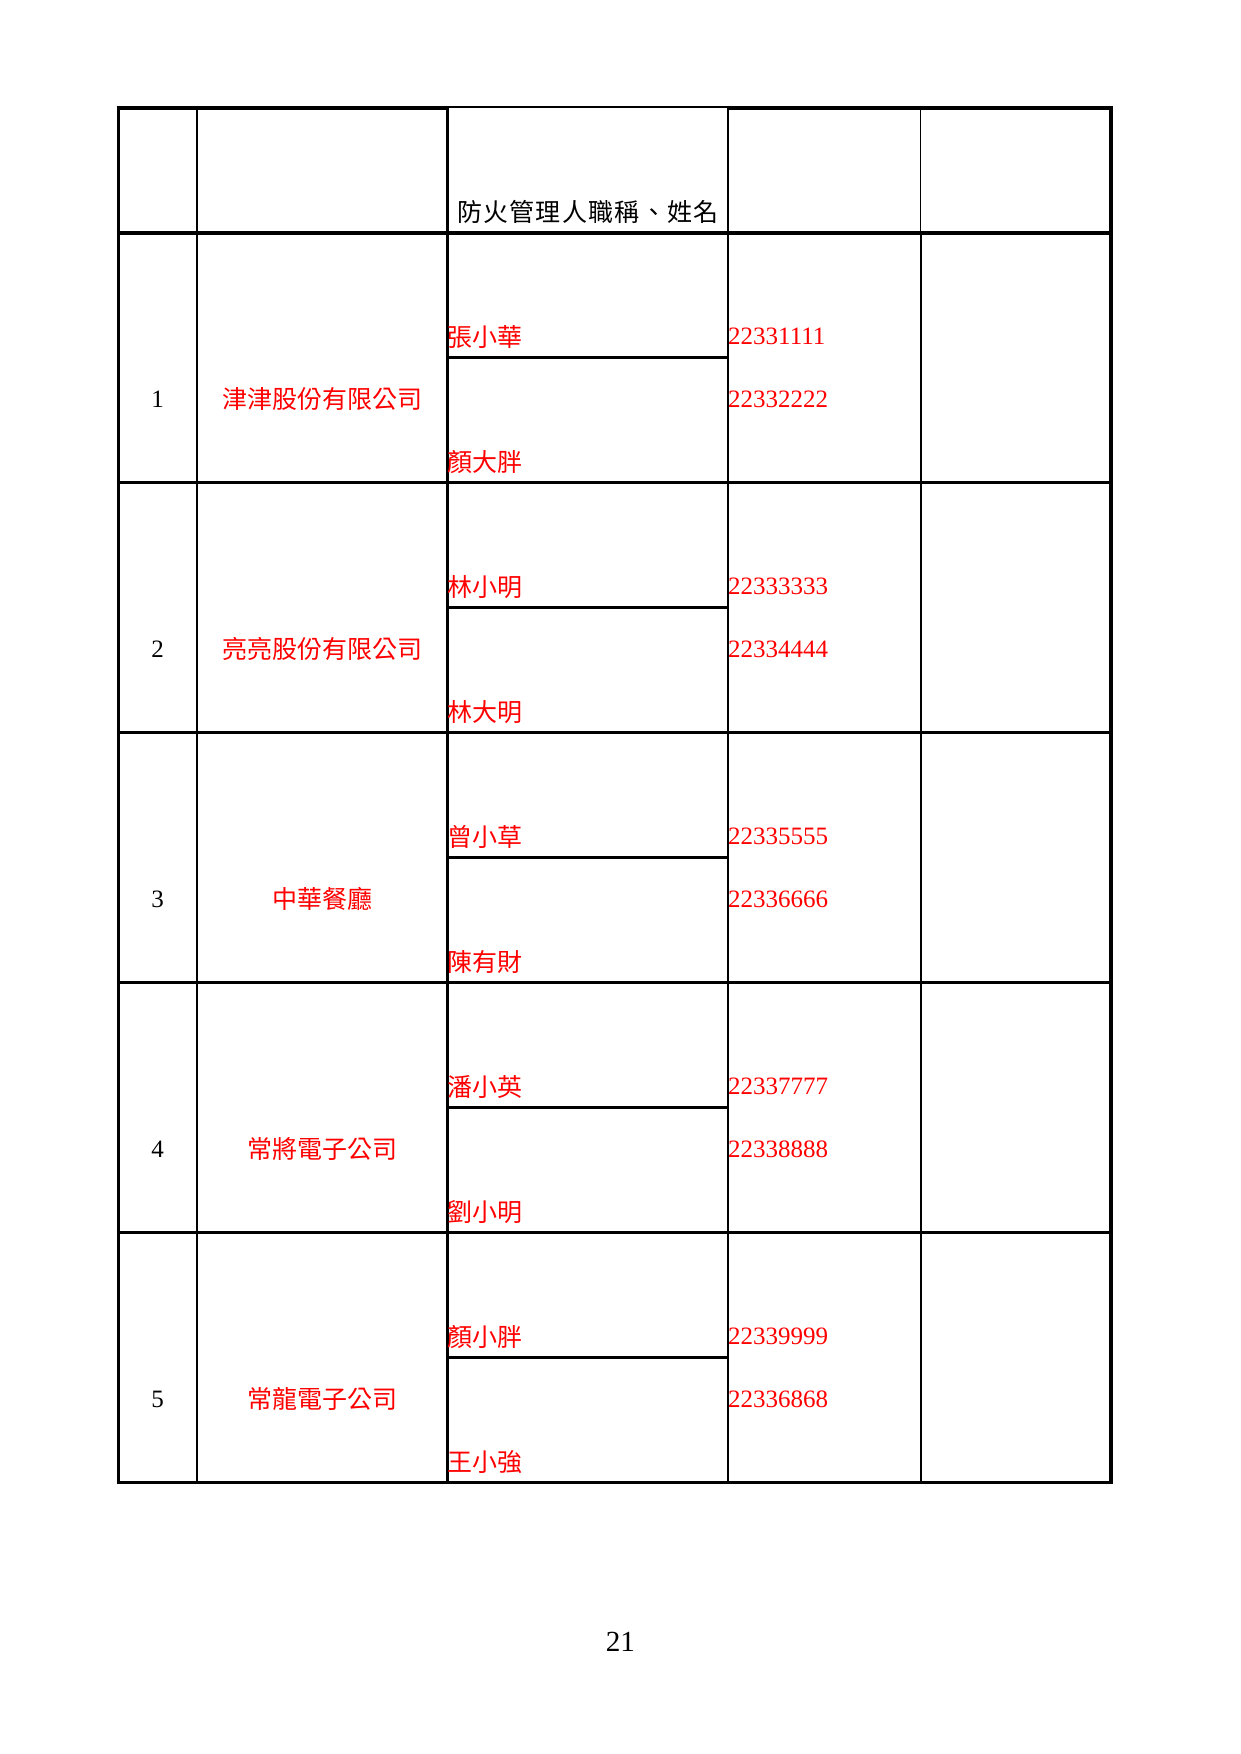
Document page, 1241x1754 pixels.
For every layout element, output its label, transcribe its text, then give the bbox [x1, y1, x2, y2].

table_cell [198, 110, 446, 231]
table_cell [921, 110, 1109, 231]
table_cell [922, 984, 1109, 1231]
table_cell 張小華 [449, 235, 727, 356]
table_cell [1154, 231, 1159, 356]
table_cell 2 [120, 484, 196, 731]
table_cell [1154, 1231, 1159, 1356]
table_cell 防火管理人職稱、姓名 [449, 108, 727, 231]
table_cell [1113, 1231, 1154, 1356]
table_cell 常將電子公司 [198, 984, 446, 1231]
table_cell 津津股份有限公司 [198, 235, 446, 481]
table_cell [1154, 981, 1159, 1106]
table_cell [1113, 106, 1154, 231]
table_cell 中華餐廳 [198, 734, 446, 981]
table_cell 3 [120, 734, 196, 981]
table_cell 潘小英 [449, 984, 727, 1106]
table_cell [922, 235, 1109, 481]
table_cell [1113, 856, 1154, 981]
table_cell [1154, 606, 1159, 731]
table_cell [1154, 106, 1159, 231]
table_cell 常龍電子公司 [198, 1234, 446, 1481]
table_cell [1154, 481, 1159, 606]
table_cell 22339999 22336868 [729, 1234, 920, 1481]
table_cell [1113, 356, 1154, 481]
table_cell [1113, 481, 1154, 606]
table_cell 22331111 22332222 [729, 235, 920, 481]
table_cell [922, 1234, 1109, 1481]
table_cell [1113, 1356, 1154, 1481]
table_cell [1154, 856, 1159, 981]
table_cell 22337777 22338888 [729, 984, 920, 1231]
table_cell [1154, 731, 1159, 856]
table_cell 顏大胖 [449, 359, 727, 481]
table_cell 4 [120, 984, 196, 1231]
table_cell [1154, 1106, 1159, 1231]
table_cell 5 [120, 1234, 196, 1481]
table_cell [729, 110, 920, 231]
table_cell 林大明 [449, 609, 727, 731]
table_cell [1154, 356, 1159, 481]
table_cell [1154, 1356, 1159, 1481]
table_cell 曾小草 [449, 734, 727, 856]
table_cell 林小明 [449, 484, 727, 606]
table_cell 亮亮股份有限公司 [198, 484, 446, 731]
table_cell [922, 484, 1109, 731]
table_cell 劉小明 [449, 1109, 727, 1231]
table_cell [1113, 231, 1154, 356]
table_cell [1113, 731, 1154, 856]
table_cell 22335555 22336666 [729, 734, 920, 981]
table_cell 22333333 22334444 [729, 484, 920, 731]
table_cell [1113, 606, 1154, 731]
table_cell 1 [120, 235, 196, 481]
table_cell 陳有財 [449, 859, 727, 981]
table_cell [922, 734, 1109, 981]
table_cell 王小強 [449, 1359, 727, 1481]
table_cell 顏小胖 [449, 1234, 727, 1356]
table_cell [1113, 1106, 1154, 1231]
table_cell [120, 110, 196, 231]
table_cell [1113, 981, 1154, 1106]
